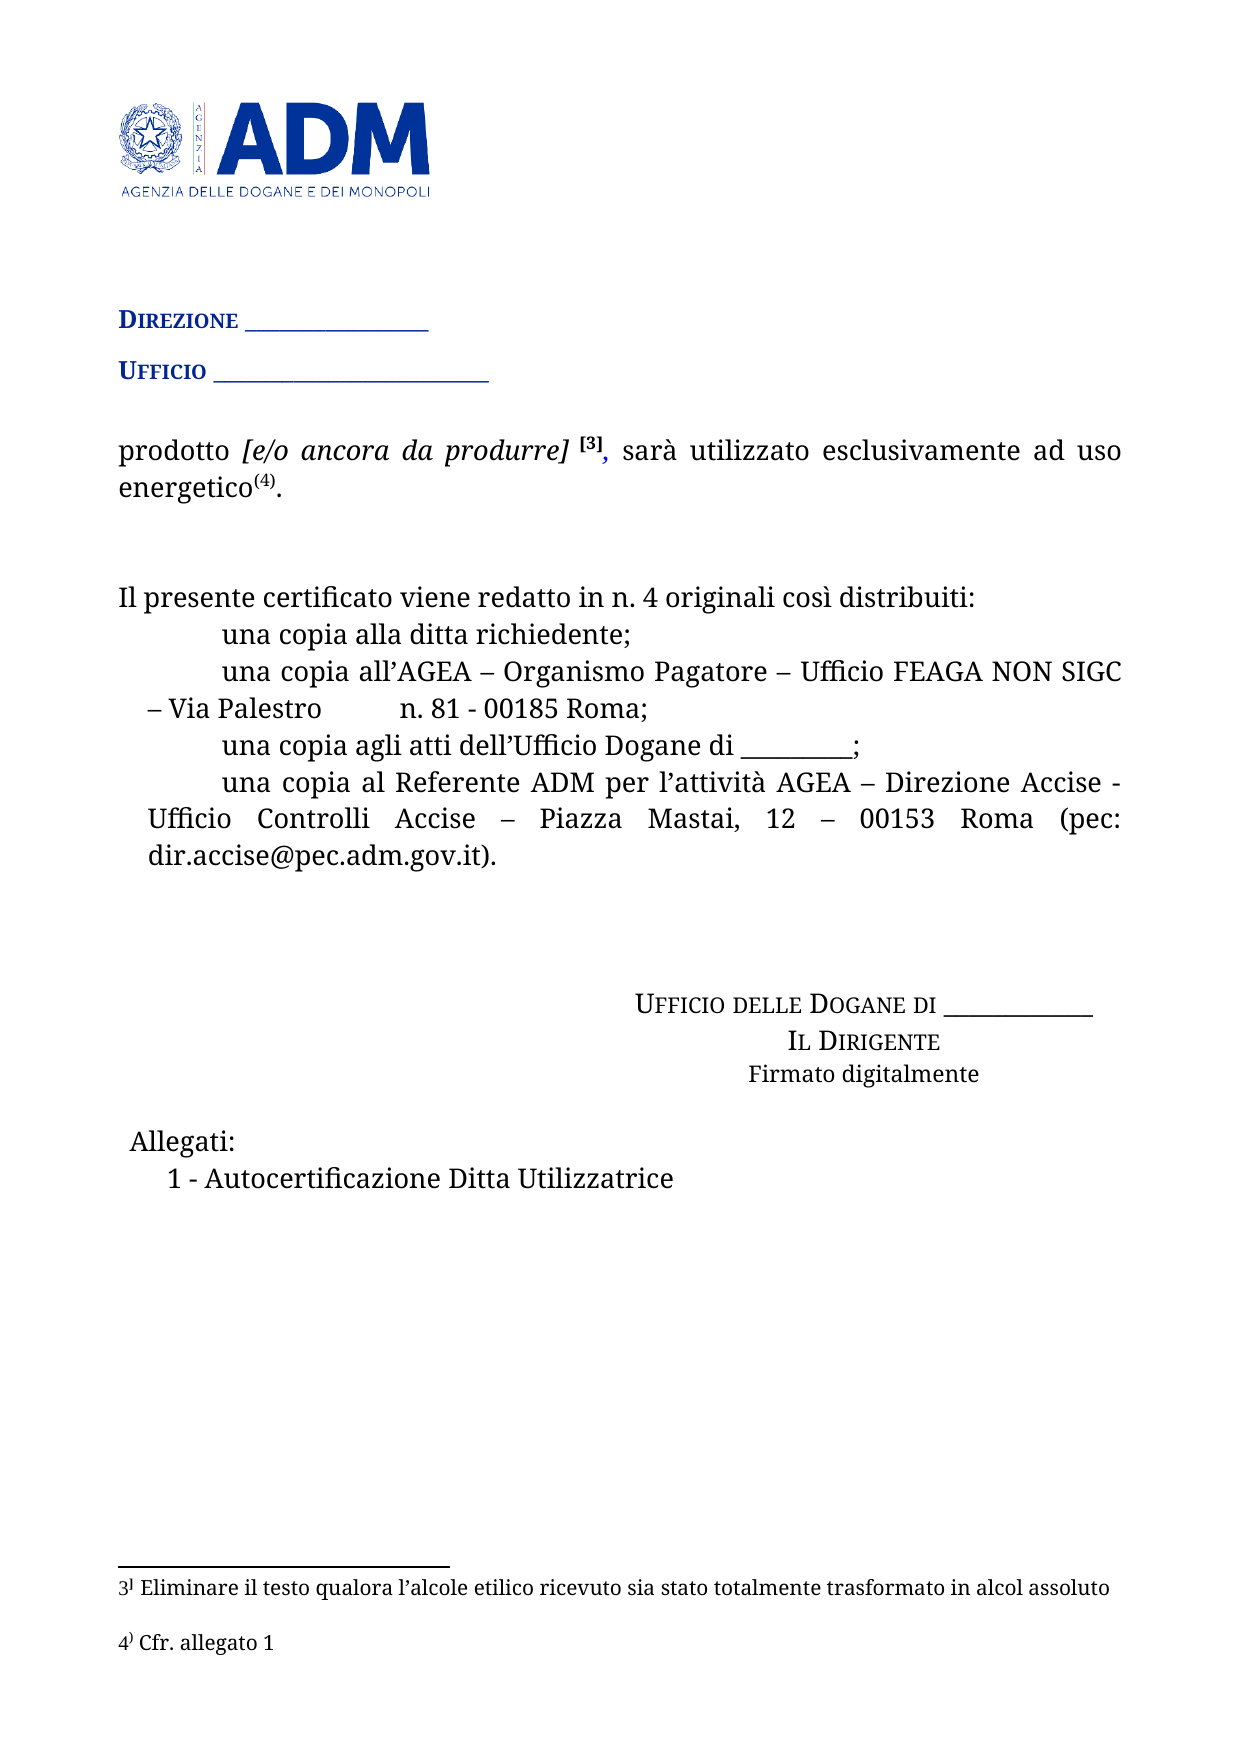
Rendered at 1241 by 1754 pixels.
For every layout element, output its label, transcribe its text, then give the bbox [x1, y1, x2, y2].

table_header Ufficio delle Dogane di ____________ [605, 984, 1122, 1021]
table_header [310, 984, 605, 1021]
table_cell [310, 1021, 605, 1058]
text Il presente certificato viene redatto in n. 4 originali così distribuiti: [118, 579, 1122, 616]
table_header Allegati: [118, 1122, 1084, 1159]
text ] Eliminare il testo qualora l’alcole etilico ricevuto sia stato totalmente trasformato in alcol assoluto [118, 1567, 1122, 1604]
table_cell Firmato digitalmente [605, 1058, 1122, 1089]
list una copia agli atti dell’Ufficio Dogane di _________; [148, 726, 1122, 763]
table_cell Il Dirigente [605, 1021, 1122, 1058]
table_cell [310, 1058, 605, 1089]
list una copia alla ditta richiedente; [148, 616, 1122, 652]
text ) Cfr. allegato 1 [118, 1628, 1122, 1656]
table_cell Autocertificazione Ditta Utilizzatrice [118, 1159, 1084, 1196]
list una copia all’AGEA – Organismo Pagatore – Ufficio FEAGA NON SIGC – Via Palestro n. 81 - 00185 Roma; [148, 652, 1122, 726]
table_cell [118, 1196, 1084, 1270]
text prodotto [e/o ancora da produrre] [], sarà utilizzato esclusivamente ad uso energetico(). [118, 431, 1122, 505]
list una copia al Referente ADM per l’attività AGEA – Direzione Accise - Ufficio Controlli Accise – Piazza Mastai, 12 – 00153 Roma (pec: dir.accise@pec.adm.gov.it). [148, 763, 1122, 874]
